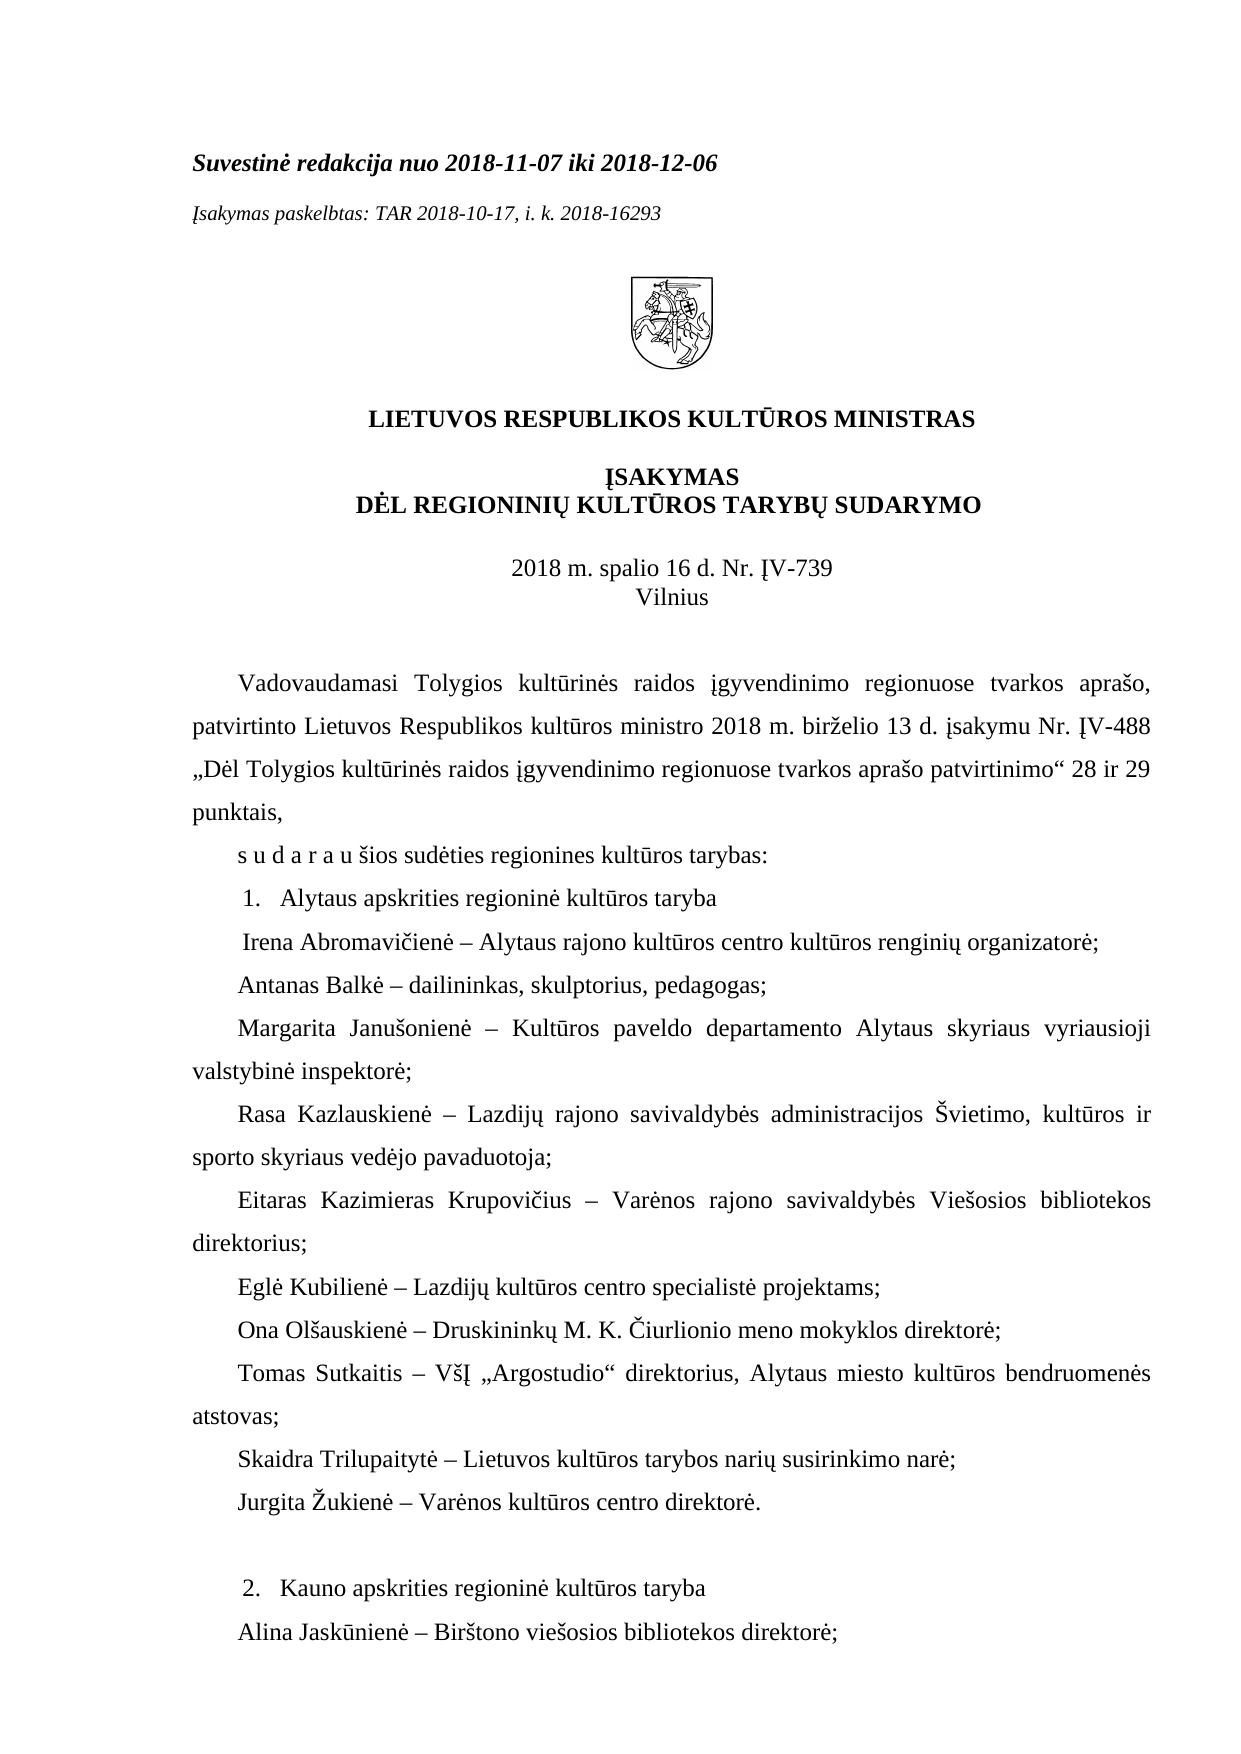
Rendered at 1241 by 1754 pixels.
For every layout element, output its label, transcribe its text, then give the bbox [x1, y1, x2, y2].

text 2018 m. spalio 16 d. Nr. ĮV-739 [192, 553, 1152, 582]
text 1. Alytaus apskrities regioninė kultūros taryba [242, 883, 1152, 912]
text LIETUVOS RESPUBLIKOS KULTŪROS MINISTRAS [192, 404, 1152, 433]
text s u d a r a u šios sudėties regionines kultūros tarybas: [192, 840, 1152, 869]
text 2. Kauno apskrities regioninė kultūros taryba [242, 1573, 1152, 1602]
text DĖL REGIONINIŲ KULTŪROS TARYBŲ SUDARYMO [192, 491, 1152, 519]
text Tomas Sutkaitis – VšĮ „Argostudio“ direktorius, Alytaus miesto kultūros bendruomenės atstovas; [192, 1358, 1152, 1430]
text ĮSAKYMAS [192, 462, 1152, 491]
text Skaidra Trilupaitytė – Lietuvos kultūros tarybos narių susirinkimo narė; [192, 1444, 1152, 1473]
text Eitaras Kazimieras Krupovičius – Varėnos rajono savivaldybės Viešosios bibliotekos direktorius; [192, 1185, 1152, 1257]
text Antanas Balkė – dailininkas, skulptorius, pedagogas; [192, 970, 1152, 998]
text Įsakymas paskelbtas: TAR 2018-10-17, i. k. 2018-16293 [192, 201, 1152, 224]
text Irena Abromavičienė – Alytaus rajono kultūros centro kultūros renginių organizatorė; [242, 927, 1152, 955]
text Eglė Kubilienė – Lazdijų kultūros centro specialistė projektams; [192, 1272, 1152, 1300]
text Alina Jaskūnienė – Birštono viešosios bibliotekos direktorė; [192, 1617, 1152, 1645]
text Vilnius [192, 582, 1152, 610]
text Ona Olšauskienė – Druskininkų M. K. Čiurlionio meno mokyklos direktorė; [192, 1315, 1152, 1343]
text Vadovaudamasi Tolygios kultūrinės raidos įgyvendinimo regionuose tvarkos aprašo, patvirtinto Lietuvos Respublikos kultūros ministro 2018 m. birželio 13 d. įsakymu Nr. ĮV-488 „Dėl Tolygios kultūrinės raidos įgyvendinimo regionuose tvarkos aprašo patvirtinimo“ 28 ir 29 punktais, [192, 668, 1152, 826]
text Rasa Kazlauskienė – Lazdijų rajono savivaldybės administracijos Švietimo, kultūros ir sporto skyriaus vedėjo pavaduotoja; [192, 1099, 1152, 1171]
text Margarita Janušonienė – Kultūros paveldo departamento Alytaus skyriaus vyriausioji valstybinė inspektorė; [192, 1013, 1152, 1085]
text Jurgita Žukienė – Varėnos kultūros centro direktorė. [192, 1487, 1152, 1516]
text Suvestinė redakcija nuo 2018-11-07 iki 2018-12-06 [192, 148, 1152, 176]
